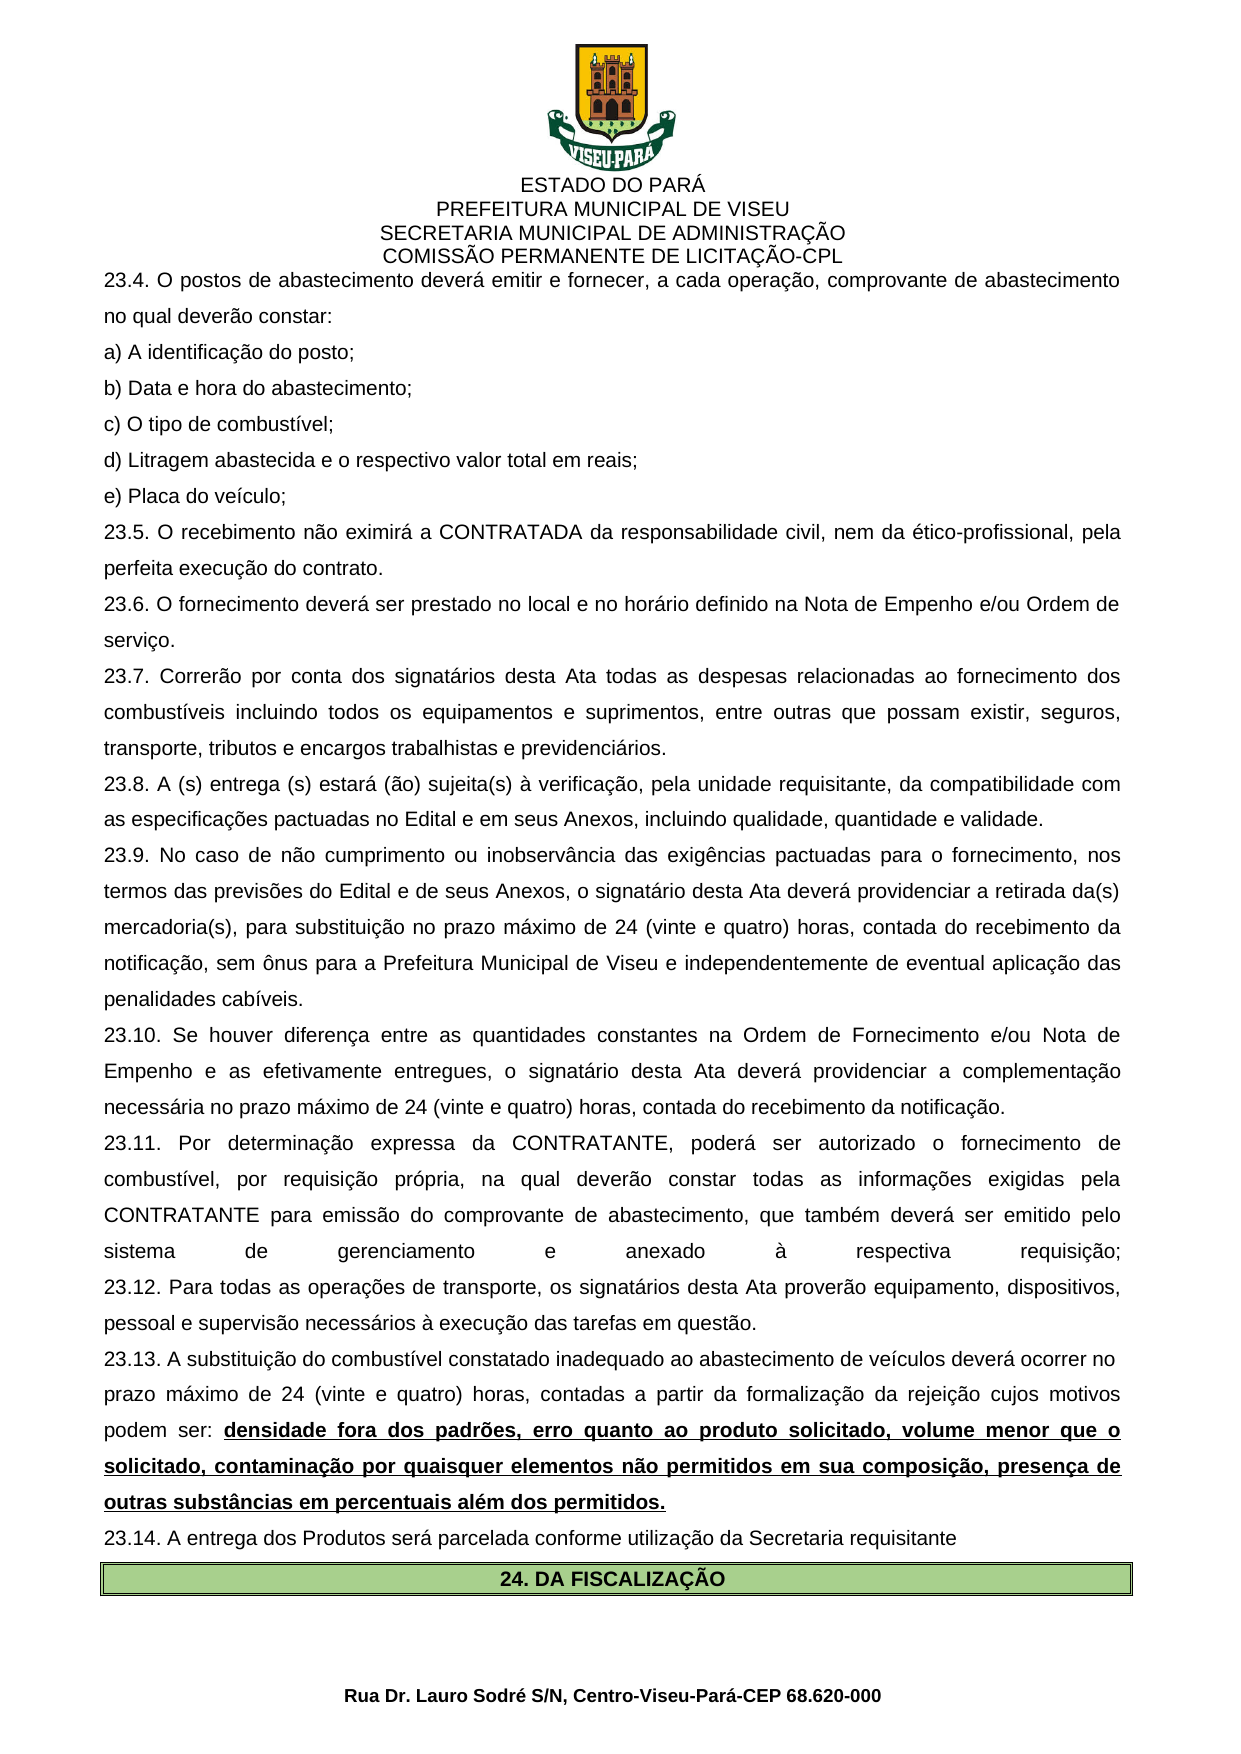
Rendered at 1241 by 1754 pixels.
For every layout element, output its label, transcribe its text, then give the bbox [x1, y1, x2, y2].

text 23.6. O fornecimento deverá ser prestado no local e no horário definido na Nota de Empenho e/ou Ordem de serviço. [103, 592, 1122, 652]
text 24. DA FISCALIZAÇÃO [104, 1565, 1130, 1593]
text 23.14. A entrega dos Produtos será parcelada conforme utilização da Secretaria requisitante [103, 1526, 1122, 1550]
text 23.13. A substituição do combustível constatado inadequado ao abastecimento de veículos deverá ocorrer no [103, 1346, 1122, 1370]
text 23.11. Por determinação expressa da CONTRATANTE, poderá ser autorizado o fornecimento de combustível, por requisição própria, na qual deverão constar todas as informações exigidas pela CONTRATANTE para emissão do comprovante de abastecimento, que também deverá ser emitido pelo sistema de gerenciamento e anexado à respectiva requisição; 23.12. Para todas as operações de transporte, os signatários desta Ata proverão equipamento, dispositivos, pessoal e supervisão necessários à execução das tarefas em questão. [103, 1131, 1122, 1334]
text outras substâncias em percentuais além dos permitidos. [103, 1476, 1122, 1514]
text d) Litragem abastecida e o respectivo valor total em reais; [103, 448, 1122, 472]
text 23.9. No caso de não cumprimento ou inobservância das exigências pactuadas para o fornecimento, nos termos das previsões do Edital e de seus Anexos, o signatário desta Ata deverá providenciar a retirada da(s) mercadoria(s), para substituição no prazo máximo de 24 (vinte e quatro) horas, contada do recebimento da notificação, sem ônus para a Prefeitura Municipal de Viseu e independentemente de eventual aplicação das penalidades cabíveis. [103, 843, 1122, 1011]
text 23.7. Correrão por conta dos signatários desta Ata todas as despesas relacionadas ao fornecimento dos combustíveis incluindo todos os equipamentos e suprimentos, entre outras que possam existir, seguros, transporte, tributos e encargos trabalhistas e previdenciários. [103, 663, 1122, 759]
text e) Placa do veículo; [103, 484, 1122, 508]
text b) Data e hora do abastecimento; [103, 376, 1122, 400]
text 23.5. O recebimento não eximirá a CONTRATADA da responsabilidade civil, nem da ético-profissional, pela perfeita execução do contrato. [103, 520, 1122, 580]
text prazo máximo de 24 (vinte e quatro) horas, contadas a partir da formalização da rejeição cujos motivos podem ser: densidade fora dos padrões, erro quanto ao produto solicitado, volume menor que o solicitado, contaminação por quaisquer elementos não permitidos em sua composição, presença de [103, 1382, 1122, 1475]
text 23.8. A (s) entrega (s) estará (ão) sujeita(s) à verificação, pela unidade requisitante, da compatibilidade com as especificações pactuadas no Edital e em seus Anexos, incluindo qualidade, quantidade e validade. [103, 771, 1122, 831]
text c) O tipo de combustível; [103, 412, 1122, 436]
text a) A identificação do posto; [103, 340, 1122, 364]
picture [547, 44, 677, 172]
text 23.4. O postos de abastecimento deverá emitir e fornecer, a cada operação, comprovante de abastecimento no qual deverão constar: [103, 268, 1122, 328]
text 23.10. Se houver diferença entre as quantidades constantes na Ordem de Fornecimento e/ou Nota de Empenho e as efetivamente entregues, o signatário desta Ata deverá providenciar a complementação necessária no prazo máximo de 24 (vinte e quatro) horas, contada do recebimento da notificação. [103, 1023, 1122, 1119]
